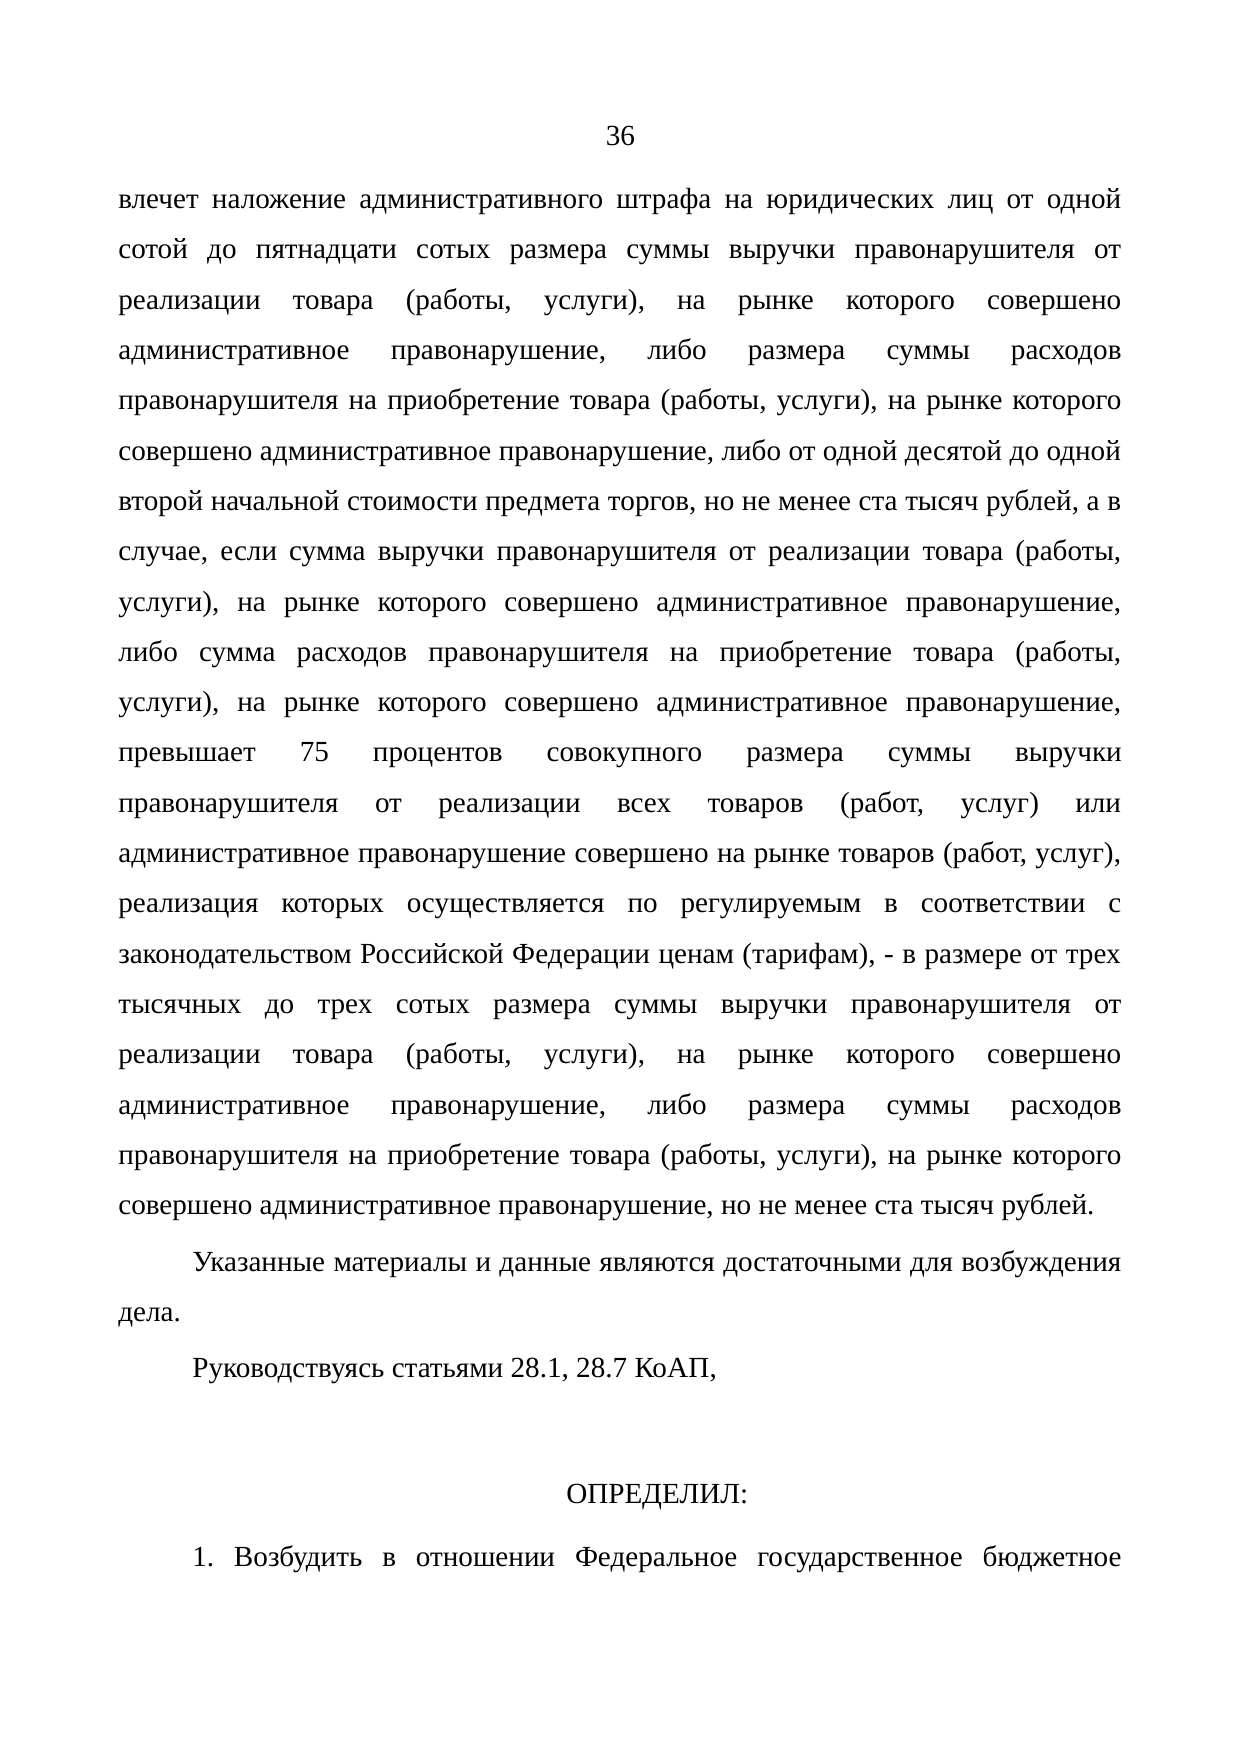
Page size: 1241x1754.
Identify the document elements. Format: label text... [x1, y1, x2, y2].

text 1. Возбудить в отношении Федеральное государственное бюджетное [118, 1539, 1122, 1572]
text ОПРЕДЕЛИЛ: [118, 1476, 1122, 1509]
text влечет наложение административного штрафа на юридических лиц от одной сотой до пятнадцати сотых размера суммы выручки правонарушителя от реализации товара (работы, услуги), на рынке которого совершено административное правонарушение, либо размера суммы расходов правонарушителя на приобретение товара (работы, услуги), на рынке которого совершено административное правонарушение, либо от одной десятой до одной второй начальной стоимости предмета торгов, но не менее ста тысяч рублей, а в случае, если сумма выручки правонарушителя от реализации товара (работы, услуги), на рынке которого совершено административное правонарушение, либо сумма расходов правонарушителя на приобретение товара (работы, услуги), на рынке которого совершено административное правонарушение, превышает 75 процентов совокупного размера суммы выручки правонарушителя от реализации всех товаров (работ, услуг) или административное правонарушение совершено на рынке товаров (работ, услуг), реализация которых осуществляется по регулируемым в соответствии с законодательством Российской Федерации ценам (тарифам), - в размере от трех тысячных до трех сотых размера суммы выручки правонарушителя от реализации товара (работы, услуги), на рынке которого совершено административное правонарушение, либо размера суммы расходов правонарушителя на приобретение товара (работы, услуги), на рынке которого совершено административное правонарушение, но не менее ста тысяч рублей. [118, 181, 1122, 1221]
text Руководствуясь статьями 28.1, 28.7 КоАП, [118, 1350, 1122, 1384]
text Указанные материалы и данные являются достаточными для возбуждения дела. [118, 1244, 1122, 1327]
